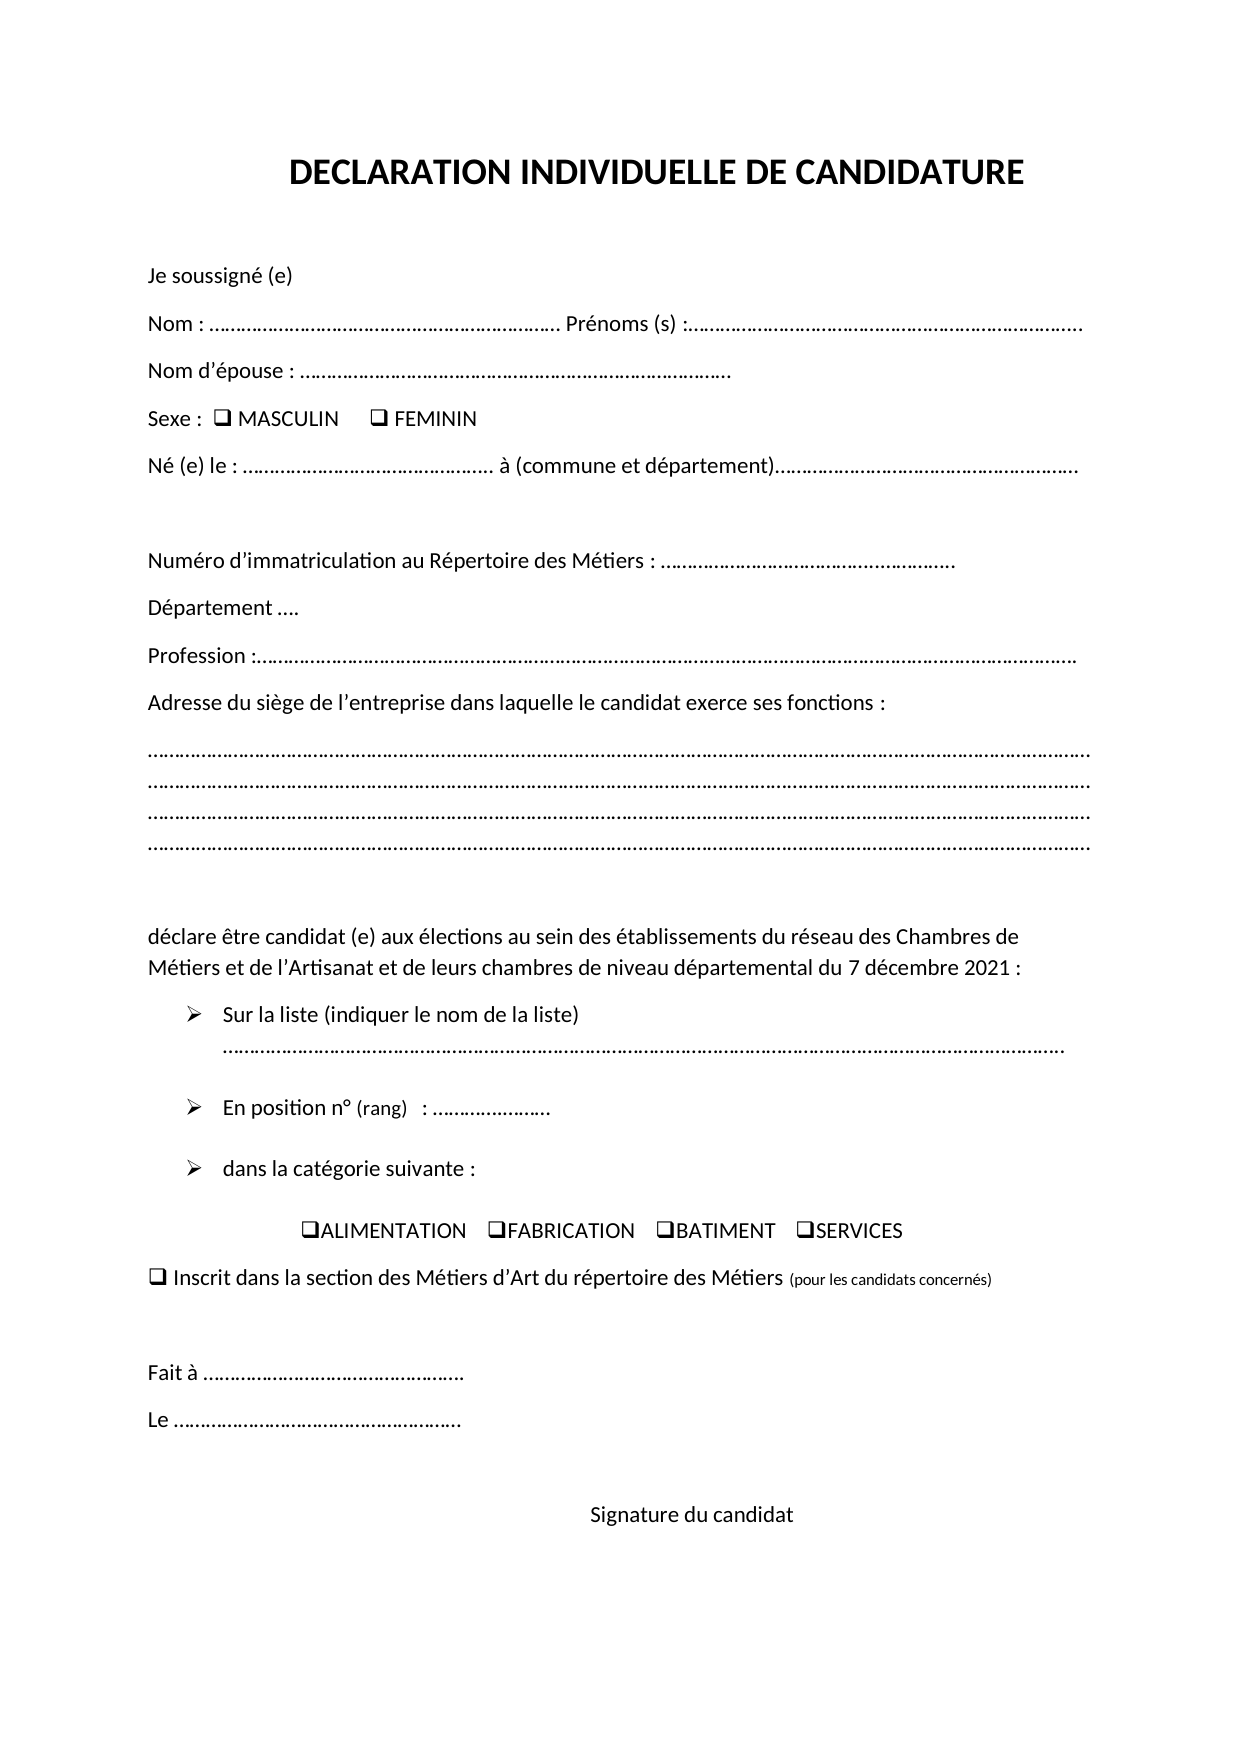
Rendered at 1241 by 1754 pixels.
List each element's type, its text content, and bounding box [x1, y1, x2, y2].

list En position n° (rang) : ………….……… [185, 1093, 1093, 1121]
text Nom d’épouse : ……………………………………………………………………… [148, 356, 1093, 385]
text  Inscrit dans la section des Métiers d’Art du répertoire des Métiers (pour les candidats concernés) [148, 1263, 1093, 1291]
text DECLARATION INDIVIDUELLE DE CANDIDATURE [148, 148, 1093, 194]
text Sexe :  MASCULIN  FEMININ [148, 403, 1093, 432]
text Le ……………………………………………… [148, 1405, 1093, 1434]
text Signature du candidat [148, 1500, 1093, 1528]
text …………………………………………………………………………………………………………………………………………………………………………………………………………………………………………………………………………………………………………………………………………………………………………………………………………………………………………………………………………………………………………………………………………………………………………………………………………………………………………………… [148, 735, 1093, 856]
text Fait à …………………………………………. [148, 1358, 1093, 1386]
text Nom : ………………………………………………………… Prénoms (s) :……………………………………………………………….. [148, 309, 1093, 337]
list dans la catégorie suivante : [185, 1154, 1093, 1183]
text Né (e) le : ……………………………………….. à (commune et département)………………………………………………… [148, 451, 1093, 479]
text Département …. [148, 593, 1093, 622]
text Profession :………………………………………………………………………………………………………………………………………. [148, 641, 1093, 669]
list Sur la liste (indiquer le nom de la liste)………………………………………………………………………………………………………………………………………….. [185, 1000, 1093, 1060]
text déclare être candidat (e) aux élections au sein des établissements du réseau des Chambres de Métiers et de l’Artisanat et de leurs chambres de niveau départemental du 7 décembre 2021 : [148, 922, 1093, 982]
list ALIMENTATION FABRICATION BATIMENT SERVICES [223, 1216, 1093, 1244]
text Je soussigné (e) [148, 261, 1093, 290]
text Adresse du siège de l’entreprise dans laquelle le candidat exerce ses fonctions : [148, 688, 1093, 716]
text Numéro d’immatriculation au Répertoire des Métiers : …………………………………..………….. [148, 546, 1093, 574]
